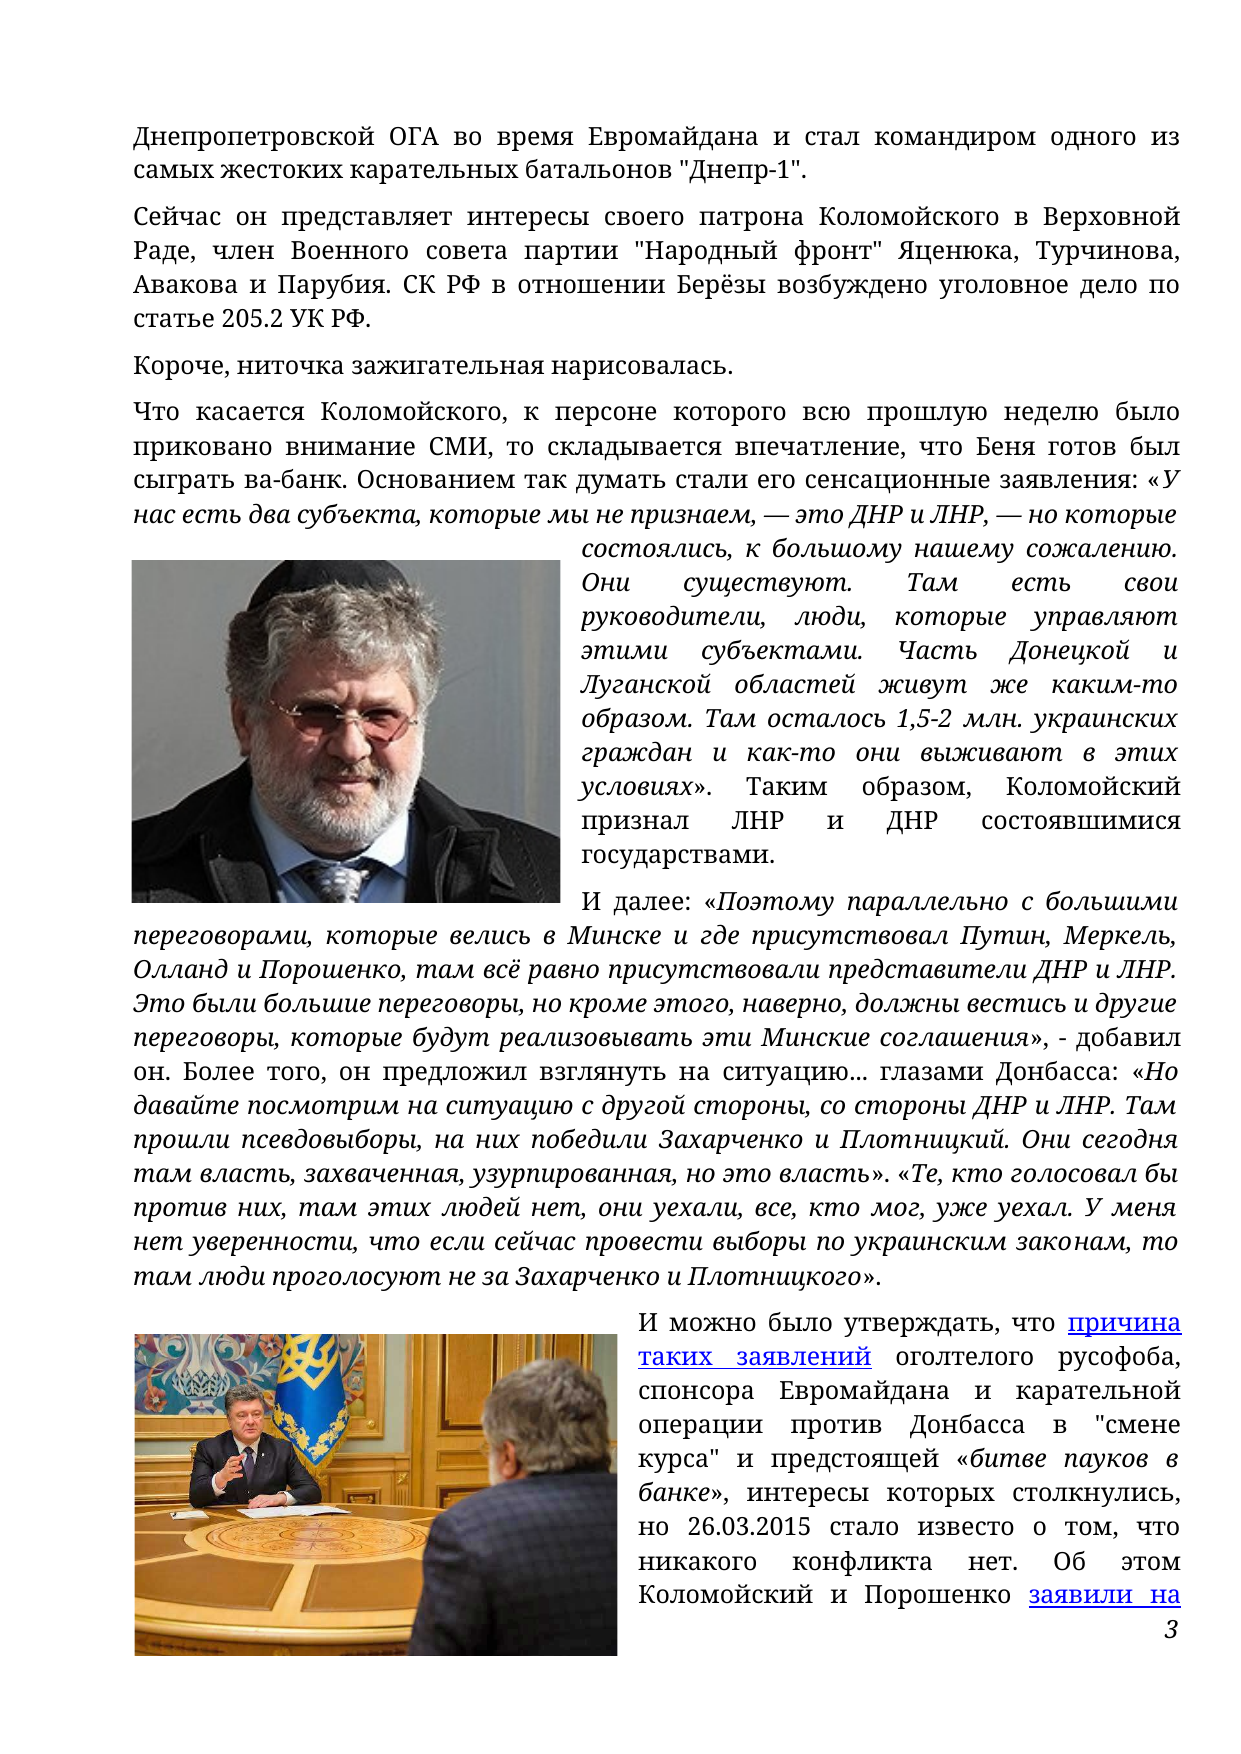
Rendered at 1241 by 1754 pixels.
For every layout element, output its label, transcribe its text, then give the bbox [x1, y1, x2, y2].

text Что касается Коломойского, к персоне которого всю прошлую неделю было приковано внимание СМИ, то складывается впечатление, что Беня готов был сыграть ва-банк. Основанием так думать стали его сенсационные заявления: «У нас есть два субъекта, которые мы не признаем, — это ДНР и ЛНР, — но которые состоялись, к большому нашему сожалению. Они существуют. Там есть свои руководители, люди, которые управляют этими субъектами. Часть Донецкой и Луганской областей живут же каким-то образом. Там осталось 1,5-2 млн. украинских граждан и как-то они выживают в этих условиях». Таким образом, Коломойский признал ЛНР и ДНР состоявшимися государствами. [133, 394, 1181, 871]
text Короче, ниточка зажигательная нарисовалась. [133, 347, 1181, 382]
picture [134, 1334, 618, 1656]
text Сейчас он представляет интересы своего патрона Коломойского в Верховной Раде, член Военного совета партии "Народный фронт" Яценюка, Турчинова, Авакова и Парубия. СК РФ в отношении Берёзы возбуждено уголовное дело по статье 205.2 УК РФ. [133, 199, 1181, 335]
text И можно было утверждать, что причина таких заявлений оголтелого русофоба, спонсора Евромайдана и карательной операции против Донбасса в "смене курса" и предстоящей «битве пауков в банке», интересы которых столкнулись, но 26.03.2015 стало известо о том, что никакого конфликта нет. Об этом Коломойский и Порошенко заявили на совместной пресс-конференции. Глава украинского государства поблагодарил Коломойского за его работу на посту, с которого он был уволен. [133, 1305, 1181, 1657]
text В Киеве и Днепропетровске Аня известна как гёрлфренд (назовём так для приличия) отмороженного бандита, военного преступника Юрия Берёзы. Он руководил захватом Днепропетровской ОГА во время Евромайдана и стал командиром одного из самых жестоких карательных батальонов "Днепр-1". [133, 118, 1181, 186]
text И далее: «Поэтому параллельно с большими переговорами, которые велись в Минске и где присутствовал Путин, Меркель, Олланд и Порошенко, там всё равно присутствовали представители ДНР и ЛНР. Это были большие переговоры, но кроме этого, наверно, должны вестись и другие переговоры, которые будут реализовывать эти Минские соглашения», - добавил он. Более того, он предложил взглянуть на ситуацию... глазами Донбасса: «Но давайте посмотрим на ситуацию с другой стороны, со стороны ДНР и ЛНР. Там прошли псевдовыборы, на них победили Захарченко и Плотницкий. Они сегодня там власть, захваченная, узурпированная, но это власть». «Те, кто голосовал бы против них, там этих людей нет, они уехали, все, кто мог, уже уехал. У меня нет уверенности, что если сейчас провести выборы по украинским законам, то там люди проголосуют не за Захарченко и Плотницкого». [130, 559, 1181, 1292]
picture [131, 560, 561, 903]
